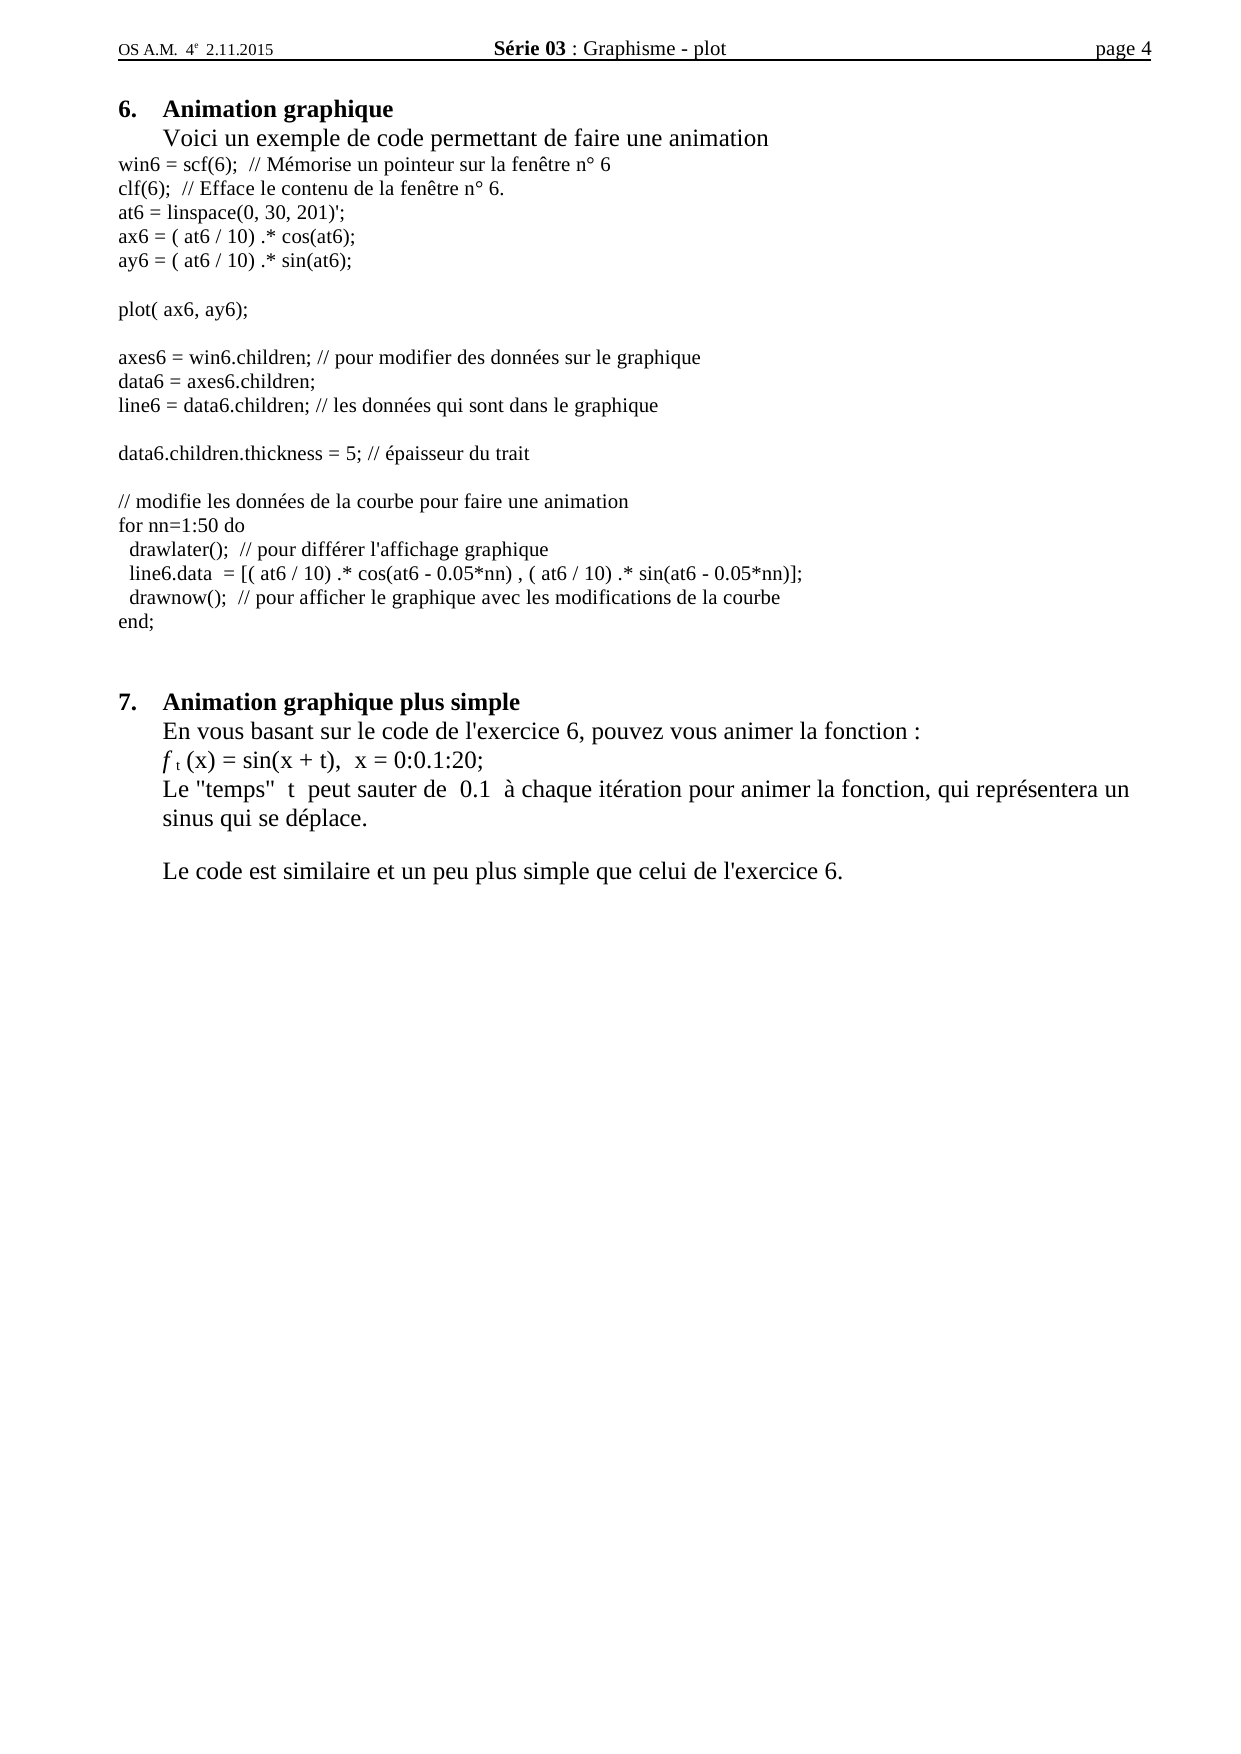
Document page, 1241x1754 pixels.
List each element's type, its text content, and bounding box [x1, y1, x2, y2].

text Le code est similaire et un peu plus simple que celui de l'exercice 6. [118, 856, 1151, 885]
text ay6 = ( at6 / 10) .* sin(at6); [118, 248, 1151, 272]
text win6 = scf(6); // Mémorise un pointeur sur la fenêtre n° 6 [118, 152, 1151, 176]
text line6.data = [( at6 / 10) .* cos(at6 - 0.05*nn) , ( at6 / 10) .* sin(at6 - 0.05*nn)]; [118, 561, 1151, 585]
text Voici un exemple de code permettant de faire une animation [118, 123, 1151, 152]
text drawlater(); // pour différer l'affichage graphique [118, 537, 1151, 561]
text f t (x) = sin(x + t), x = 0:0.1:20; [118, 744, 1151, 774]
text Le "temps" t peut sauter de 0.1 à chaque itération pour animer la fonction, qui représentera un sinus qui se déplace. [118, 774, 1151, 832]
text drawnow(); // pour afficher le graphique avec les modifications de la courbe [118, 585, 1151, 609]
text data6.children.thickness = 5; // épaisseur du trait [118, 441, 1151, 465]
text 6. Animation graphique [118, 94, 1151, 123]
text for nn=1:50 do [118, 513, 1151, 537]
text data6 = axes6.children; [118, 369, 1151, 393]
text 7. Animation graphique plus simple [118, 686, 1151, 716]
text line6 = data6.children; // les données qui sont dans le graphique [118, 393, 1151, 417]
text plot( ax6, ay6); [118, 296, 1151, 321]
text En vous basant sur le code de l'exercice 6, pouvez vous animer la fonction : [118, 716, 1151, 744]
text // modifie les données de la courbe pour faire une animation [118, 489, 1151, 513]
text at6 = linspace(0, 30, 201)'; [118, 200, 1151, 224]
text end; [118, 609, 1151, 633]
text ax6 = ( at6 / 10) .* cos(at6); [118, 224, 1151, 248]
text clf(6); // Efface le contenu de la fenêtre n° 6. [118, 176, 1151, 200]
text axes6 = win6.children; // pour modifier des données sur le graphique [118, 344, 1151, 369]
